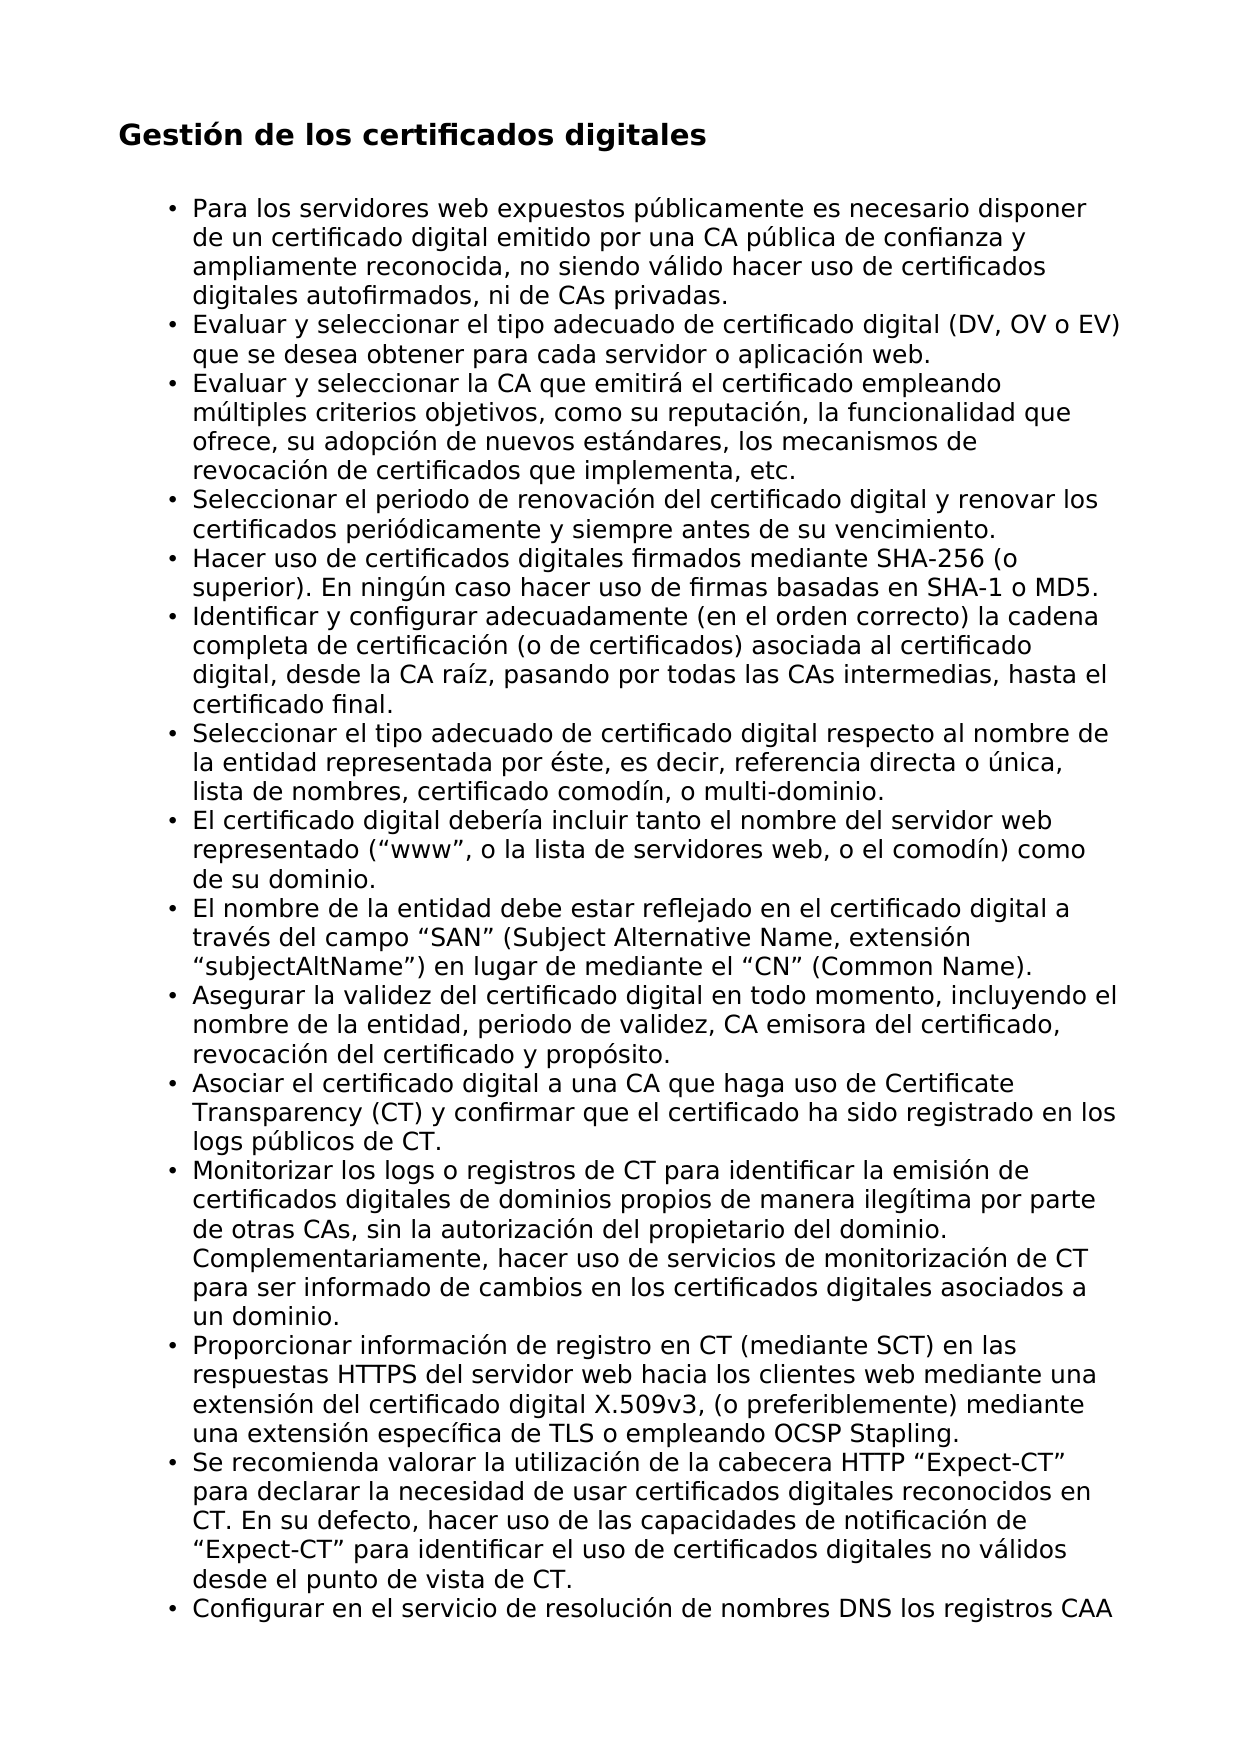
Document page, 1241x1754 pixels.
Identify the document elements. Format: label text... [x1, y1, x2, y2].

list Configurar en el servicio de resolución de nombres DNS los registros CAA [177, 1594, 1122, 1623]
list Asociar el certificado digital a una CA que haga uso de Certificate Transparency (CT) y confirmar que el certificado ha sido registrado en los logs públicos de CT. [177, 1069, 1122, 1157]
list El nombre de la entidad debe estar reflejado en el certificado digital a través del campo “SAN” (Subject Alternative Name, extensión “subjectAltName”) en lugar de mediante el “CN” (Common Name). [177, 894, 1122, 982]
list Evaluar y seleccionar la CA que emitirá el certificado empleando múltiples criterios objetivos, como su reputación, la funcionalidad que ofrece, su adopción de nuevos estándares, los mecanismos de revocación de certificados que implementa, etc. [177, 369, 1122, 486]
list El certificado digital debería incluir tanto el nombre del servidor web representado (“www”, o la lista de servidores web, o el comodín) como de su dominio. [177, 807, 1122, 894]
list Seleccionar el tipo adecuado de certificado digital respecto al nombre de la entidad representada por éste, es decir, referencia directa o única, lista de nombres, certificado comodín, o multi-dominio. [177, 719, 1122, 807]
list Se recomienda valorar la utilización de la cabecera HTTP “Expect-CT” para declarar la necesidad de usar certificados digitales reconocidos en CT. En su defecto, hacer uso de las capacidades de notificación de “Expect-CT” para identificar el uso de certificados digitales no válidos desde el punto de vista de CT. [177, 1448, 1122, 1594]
list Proporcionar información de registro en CT (mediante SCT) en las respuestas HTTPS del servidor web hacia los clientes web mediante una extensión del certificado digital X.509v3, (o preferiblemente) mediante una extensión específica de TLS o empleando OCSP Stapling. [177, 1332, 1122, 1448]
list Para los servidores web expuestos públicamente es necesario disponer de un certificado digital emitido por una CA pública de confianza y ampliamente reconocida, no siendo válido hacer uso de certificados digitales autofirmados, ni de CAs privadas. [177, 194, 1122, 311]
list Seleccionar el periodo de renovación del certificado digital y renovar los certificados periódicamente y siempre antes de su vencimiento. [177, 486, 1122, 544]
list Identificar y configurar adecuadamente (en el orden correcto) la cadena completa de certificación (o de certificados) asociada al certificado digital, desde la CA raíz, pasando por todas las CAs intermedias, hasta el certificado final. [177, 602, 1122, 719]
list Monitorizar los logs o registros de CT para identificar la emisión de certificados digitales de dominios propios de manera ilegítima por parte de otras CAs, sin la autorización del propietario del dominio. Complementariamente, hacer uso de servicios de monitorización de CT para ser informado de cambios en los certificados digitales asociados a un dominio. [177, 1157, 1122, 1332]
list Asegurar la validez del certificado digital en todo momento, incluyendo el nombre de la entidad, periodo de validez, CA emisora del certificado, revocación del certificado y propósito. [177, 982, 1122, 1069]
subtitle Gestión de los certificados digitales [118, 118, 1122, 152]
list Evaluar y seleccionar el tipo adecuado de certificado digital (DV, OV o EV) que se desea obtener para cada servidor o aplicación web. [177, 311, 1122, 369]
list Hacer uso de certificados digitales firmados mediante SHA-256 (o superior). En ningún caso hacer uso de firmas basadas en SHA-1 o MD5. [177, 544, 1122, 602]
